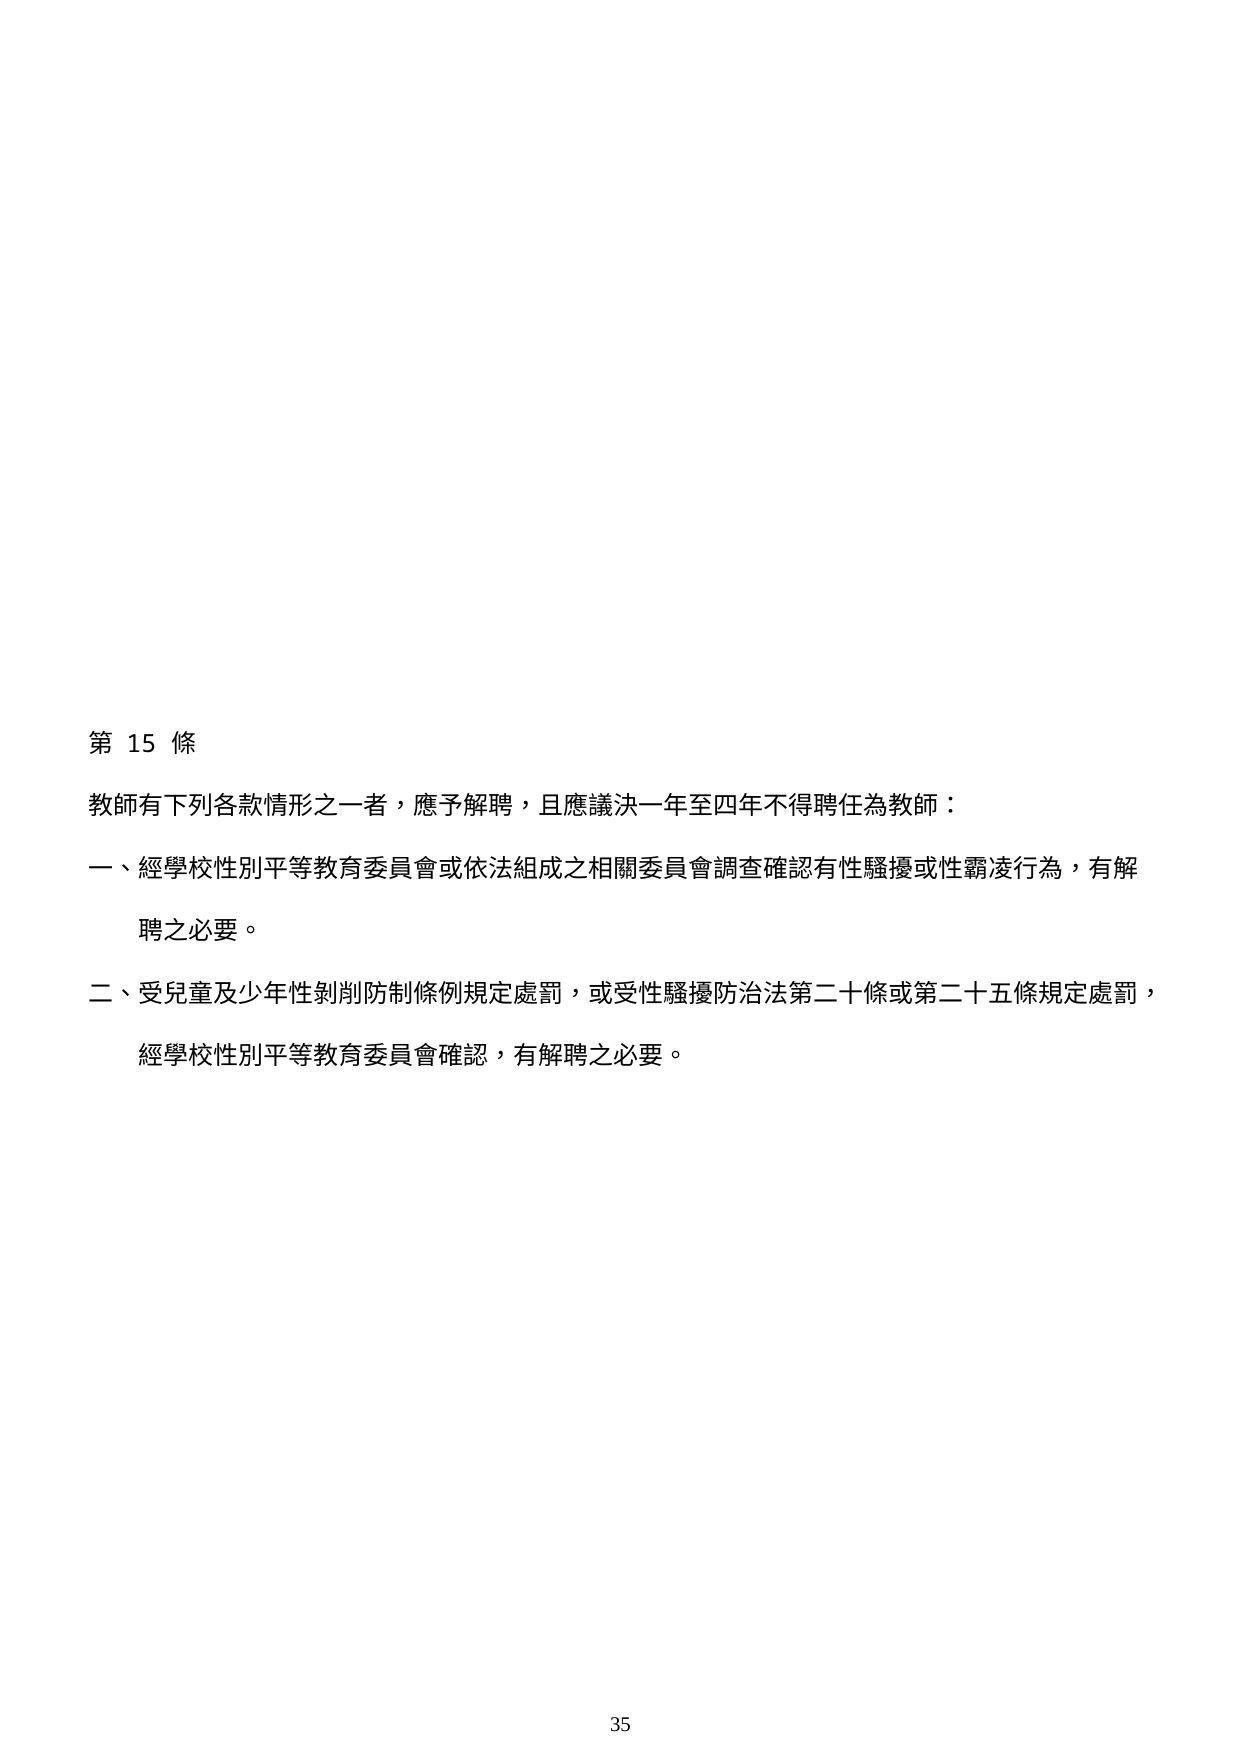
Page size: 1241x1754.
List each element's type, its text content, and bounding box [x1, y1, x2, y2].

text 二、受兒童及少年性剝削防制條例規定處罰，或受性騷擾防治法第二十條或第二十五條規定處罰，經學校性別平等教育委員會確認，有解聘之必要。 [89, 950, 1152, 1075]
text 一、經學校性別平等教育委員會或依法組成之相關委員會調查確認有性騷擾或性霸凌行為，有解聘之必要。 [89, 825, 1152, 950]
text 第 15 條 [89, 700, 1152, 762]
text 教師有下列各款情形之一者，應予解聘，且應議決一年至四年不得聘任為教師： [89, 762, 1152, 825]
